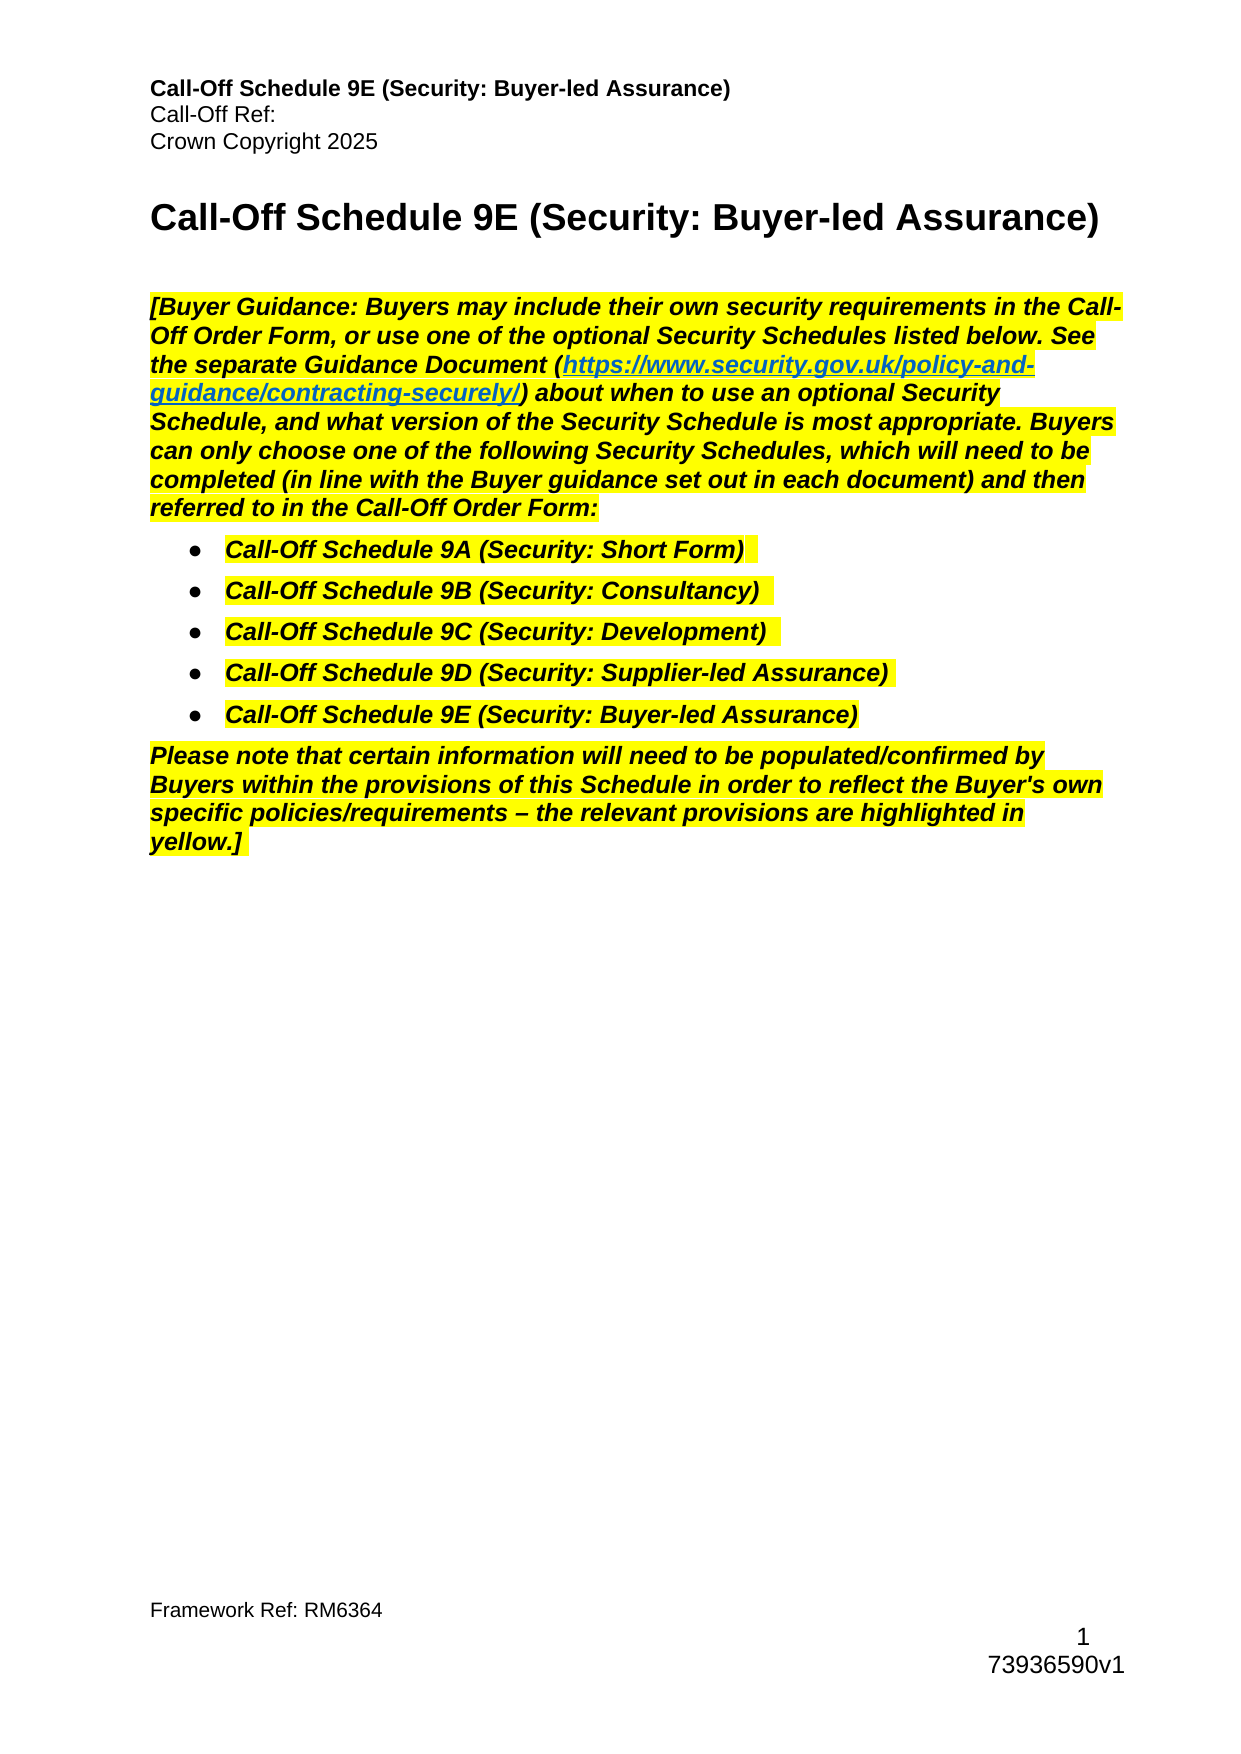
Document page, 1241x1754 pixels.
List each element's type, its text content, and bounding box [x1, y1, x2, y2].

text [Buyer Guidance: Buyers may include their own security requirements in the Call-Off Order Form, or use one of the optional Security Schedules listed below. See the separate Guidance Document (https://www.security.gov.uk/policy-and-guidance/contracting-securely/) about when to use an optional Security Schedule, and what version of the Security Schedule is most appropriate. Buyers can only choose one of the following Security Schedules, which will need to be completed (in line with the Buyer guidance set out in each document) and then referred to in the Call-Off Order Form: [150, 292, 1125, 522]
list Call-Off Schedule 9B (Security: Consultancy) [187, 576, 1125, 605]
text Call-Off Schedule 9E (Security: Buyer-led Assurance) [150, 195, 1125, 238]
text Please note that certain information will need to be populated/confirmed by Buyers within the provisions of this Schedule in order to reflect the Buyer's own specific policies/requirements – the relevant provisions are highlighted in yellow.] [150, 741, 1125, 856]
list Call-Off Schedule 9A (Security: Short Form) [187, 535, 1125, 563]
list Call-Off Schedule 9C (Security: Development) [187, 617, 1125, 646]
list Call-Off Schedule 9D (Security: Supplier-led Assurance) [187, 658, 1125, 687]
list Call-Off Schedule 9E (Security: Buyer-led Assurance) [187, 700, 1125, 728]
